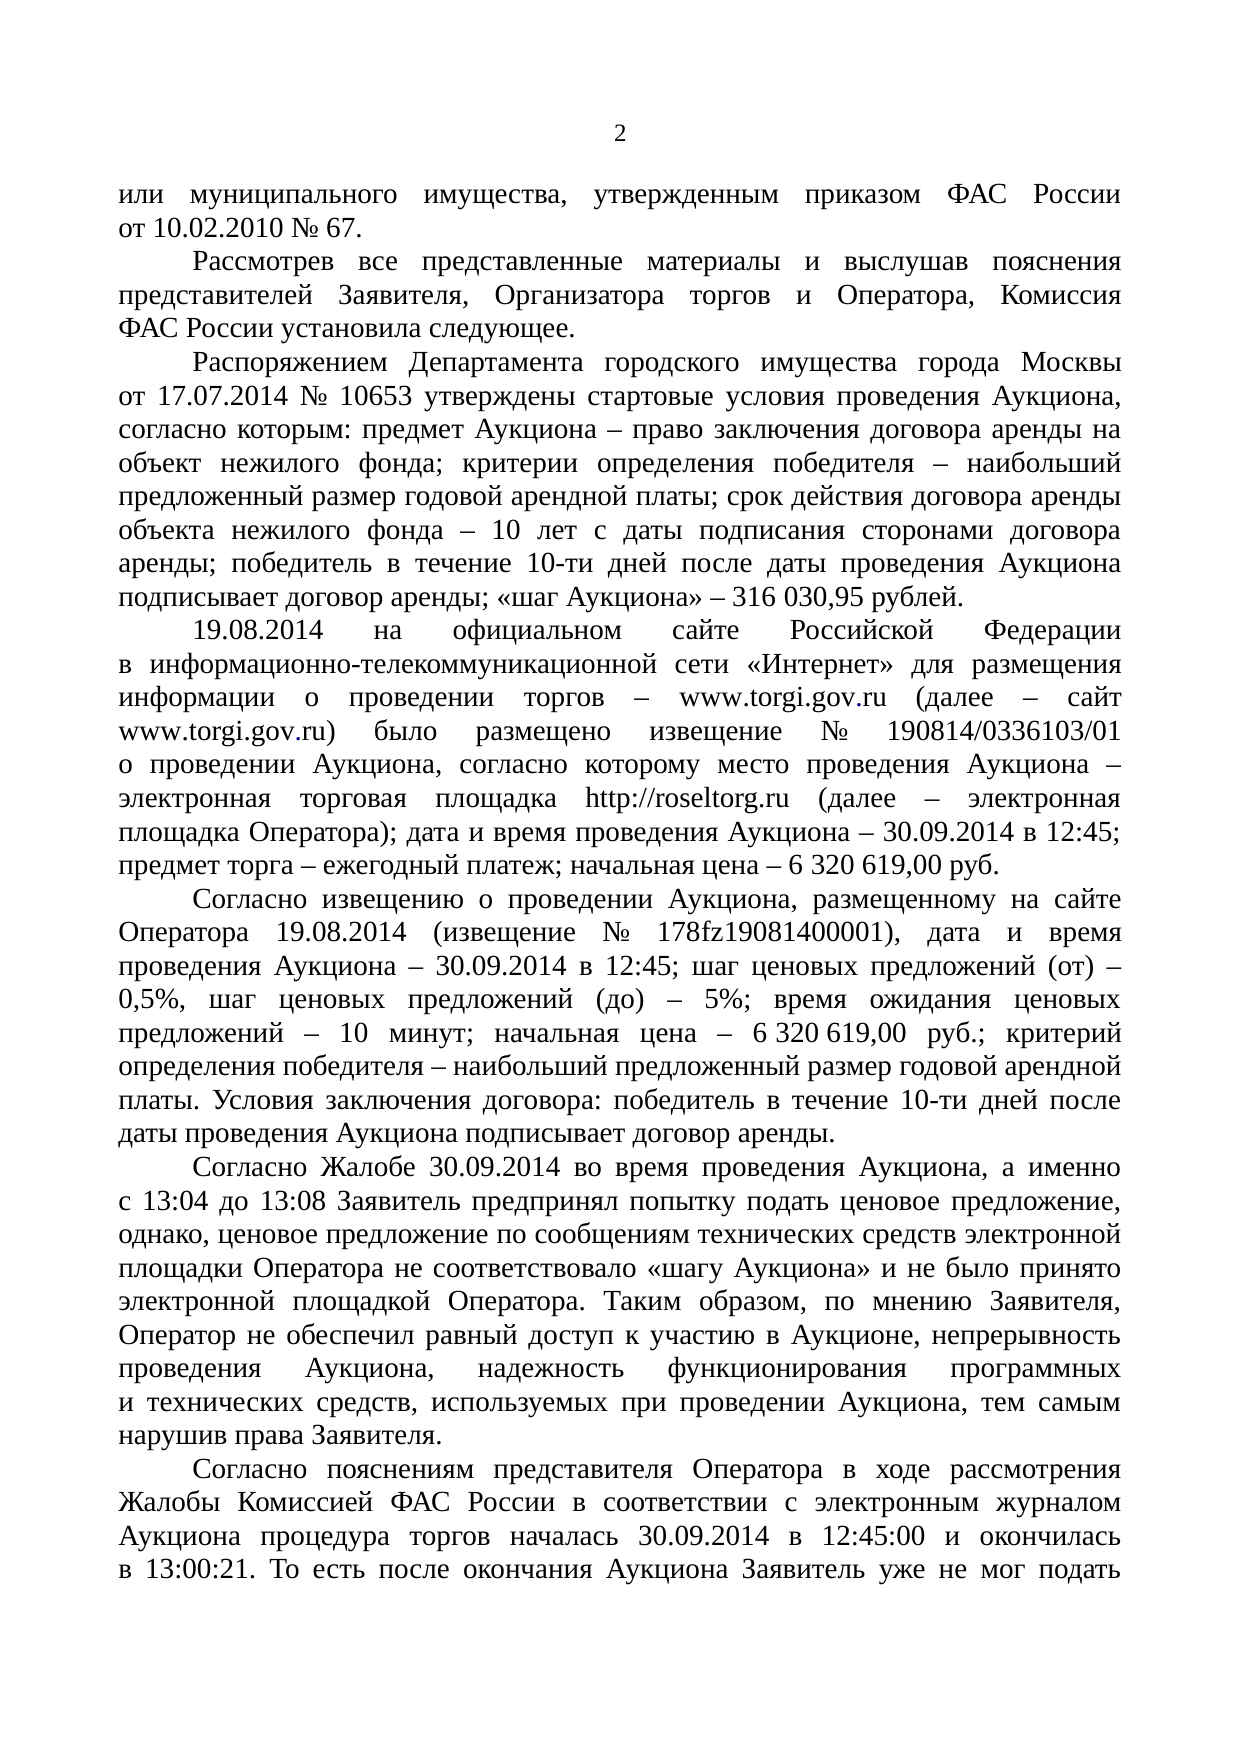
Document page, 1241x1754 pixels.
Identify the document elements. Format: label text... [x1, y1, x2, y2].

text Распоряжением Департамента городского имущества города Москвы от 17.07.2014 № 10653 утверждены стартовые условия проведения Аукциона, согласно которым: предмет Аукциона – право заключения договора аренды на объект нежилого фонда; критерии определения победителя – наибольший предложенный размер годовой арендной платы; срок действия договора аренды объекта нежилого фонда – 10 лет с даты подписания сторонами договора аренды; победитель в течение 10-ти дней после даты проведения Аукциона подписывает договор аренды; «шаг Аукциона» – 316 030,95 рублей. [118, 344, 1122, 612]
text Согласно пояснениям представителя Оператора в ходе рассмотрения Жалобы Комиссией ФАС России в соответствии с электронным журналом Аукциона процедура торгов началась 30.09.2014 в 12:45:00 и окончилась в 13:00:21. То есть после окончания Аукциона Заявитель уже не мог подать [118, 1451, 1122, 1585]
text Согласно Жалобе 30.09.2014 во время проведения Аукциона, а именно с 13:04 до 13:08 Заявитель предпринял попытку подать ценовое предложение, однако, ценовое предложение по сообщениям технических средств электронной площадки Оператора не соответствовало «шагу Аукциона» и не было принято электронной площадкой Оператора. Таким образом, по мнению Заявителя, Оператор не обеспечил равный доступ к участию в Аукционе, непрерывность проведения Аукциона, надежность функционирования программных и технических средств, используемых при проведении Аукциона, тем самым нарушив права Заявителя. [118, 1149, 1122, 1451]
text Рассмотрев все представленные материалы и выслушав пояснения представителей Заявителя, Организатора торгов и Оператора, Комиссия ФАС России установила следующее. [118, 243, 1122, 344]
text Согласно извещению о проведении Аукциона, размещенному на сайте Оператора 19.08.2014 (извещение № 178fz19081400001), дата и время проведения Аукциона – 30.09.2014 в 12:45; шаг ценовых предложений (от) – 0,5%, шаг ценовых предложений (до) – 5%; время ожидания ценовых предложений – 10 минут; начальная цена – 6 320 619,00 руб.; критерий определения победителя – наибольший предложенный размер годовой арендной платы. Условия заключения договора: победитель в течение 10-ти дней после даты проведения Аукциона подписывает договор аренды. [118, 881, 1122, 1149]
text 19.08.2014 на официальном сайте Российской Федерации в информационно-телекоммуникационной сети «Интернет» для размещения информации о проведении торгов – www.torgi.gov.ru (далее – сайт www.torgi.gov.ru) было размещено извещение № 190814/0336103/01 о проведении Аукциона, согласно которому место проведения Аукциона – электронная торговая площадка http://roseltorg.ru (далее – электронная площадка Оператора); дата и время проведения Аукциона – 30.09.2014 в 12:45; предмет торга – ежегодный платеж; начальная цена – 6 320 619,00 руб. [118, 612, 1122, 881]
text или муниципального имущества, утвержденным приказом ФАС России от 10.02.2010 № 67. [118, 176, 1122, 243]
